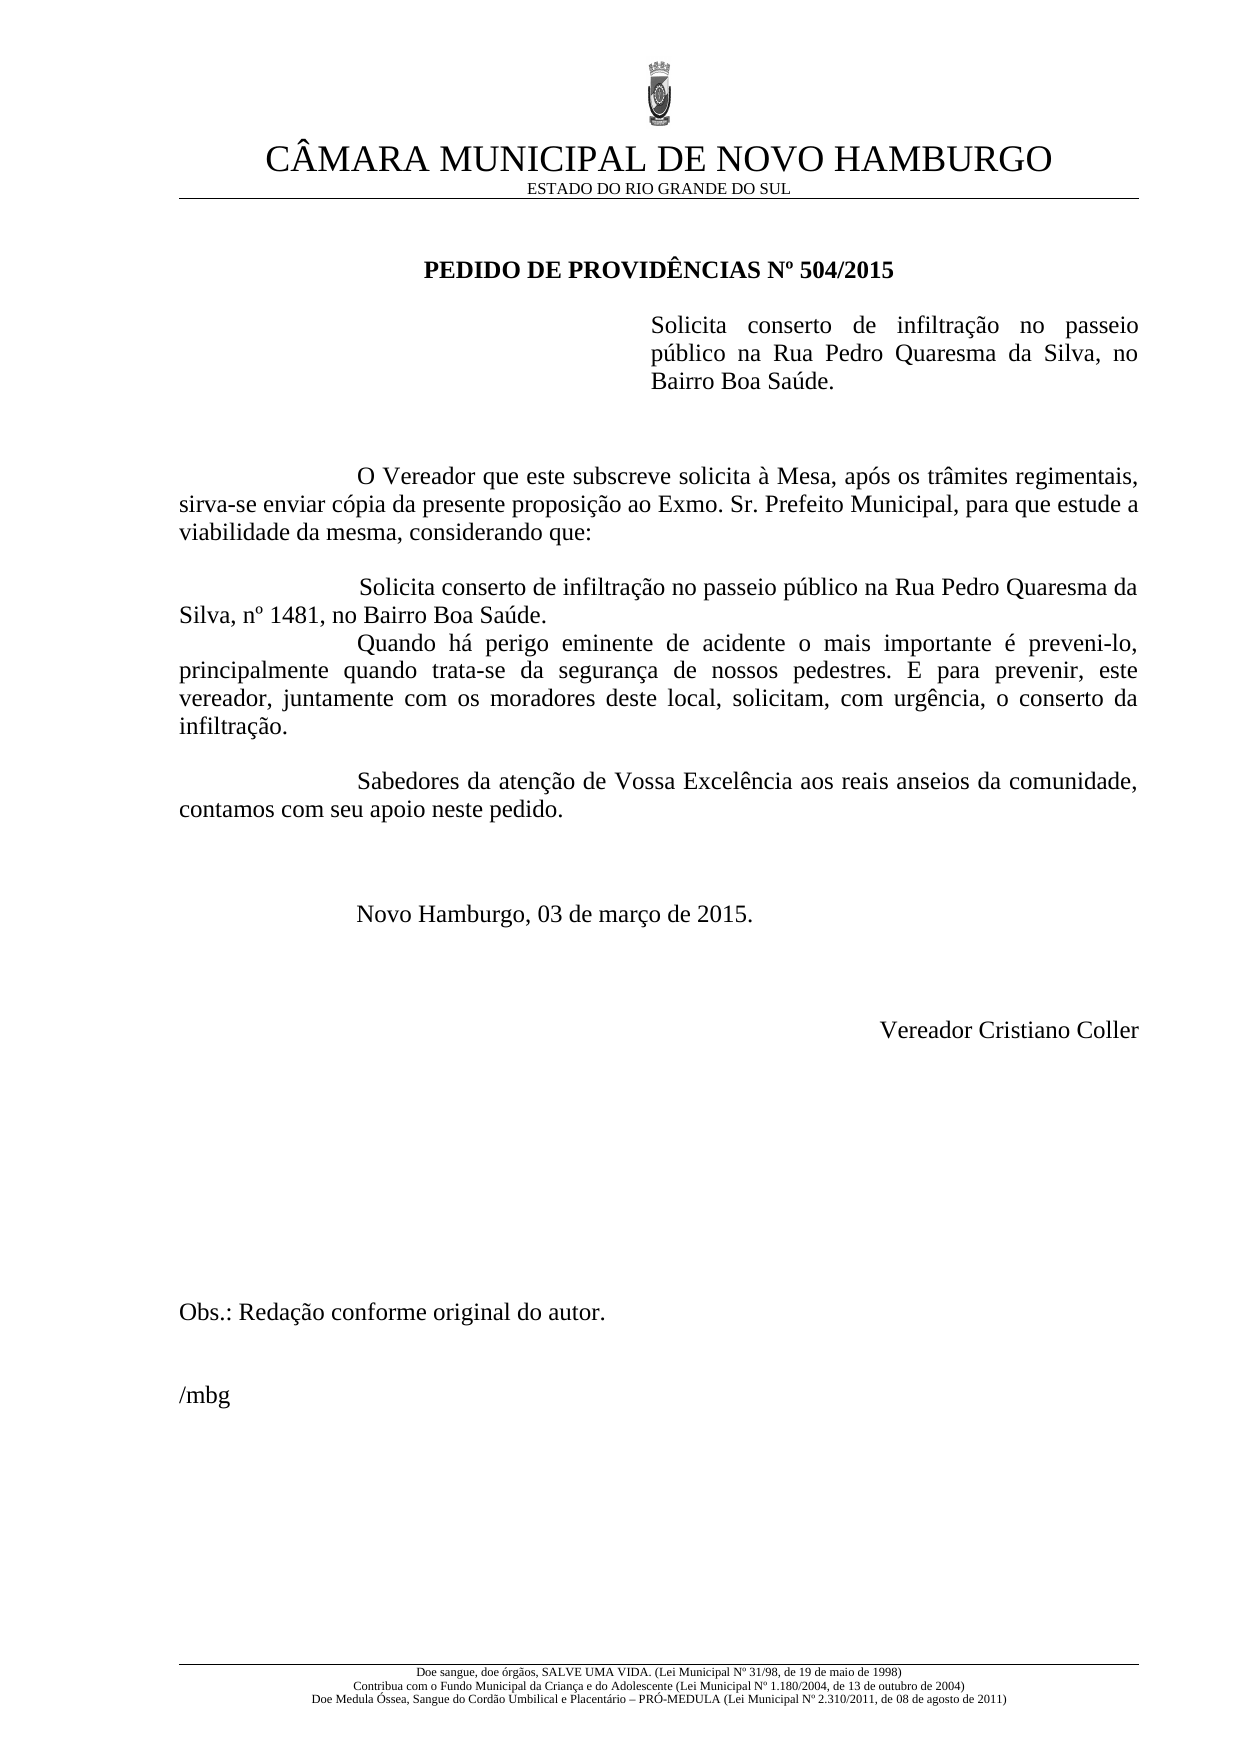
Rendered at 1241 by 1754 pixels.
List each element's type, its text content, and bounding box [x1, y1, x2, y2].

text Quando há perigo eminente de acidente o mais importante é preveni-lo, principalmente quando trata-se da segurança de nossos pedestres. E para prevenir, este vereador, juntamente com os moradores deste local, solicitam, com urgência, o conserto da infiltração. [179, 629, 1139, 739]
text O Vereador que este subscreve solicita à Mesa, após os trâmites regimentais, sirva-se enviar cópia da presente proposição ao Exmo. Sr. Prefeito Municipal, para que estude a viabilidade da mesma, considerando que: [179, 462, 1139, 546]
text Solicita conserto de infiltração no passeio público na Rua Pedro Quaresma da Silva, no Bairro Boa Saúde. [651, 311, 1139, 394]
text Vereador Cristiano Coller [179, 1016, 1139, 1044]
text Sabedores da atenção de Vossa Excelência aos reais anseios da comunidade, contamos com seu apoio neste pedido. [179, 767, 1139, 823]
text Novo Hamburgo, 03 de março de 2015. [179, 900, 1139, 928]
text Solicita conserto de infiltração no passeio público na Rua Pedro Quaresma da Silva, nº 1481, no Bairro Boa Saúde. [179, 573, 1139, 629]
text /mbg [179, 1381, 1139, 1409]
text Obs.: Redação conforme original do autor. [179, 1298, 1139, 1326]
text PEDIDO DE PROVIDÊNCIAS Nº 504/2015 [179, 256, 1139, 284]
